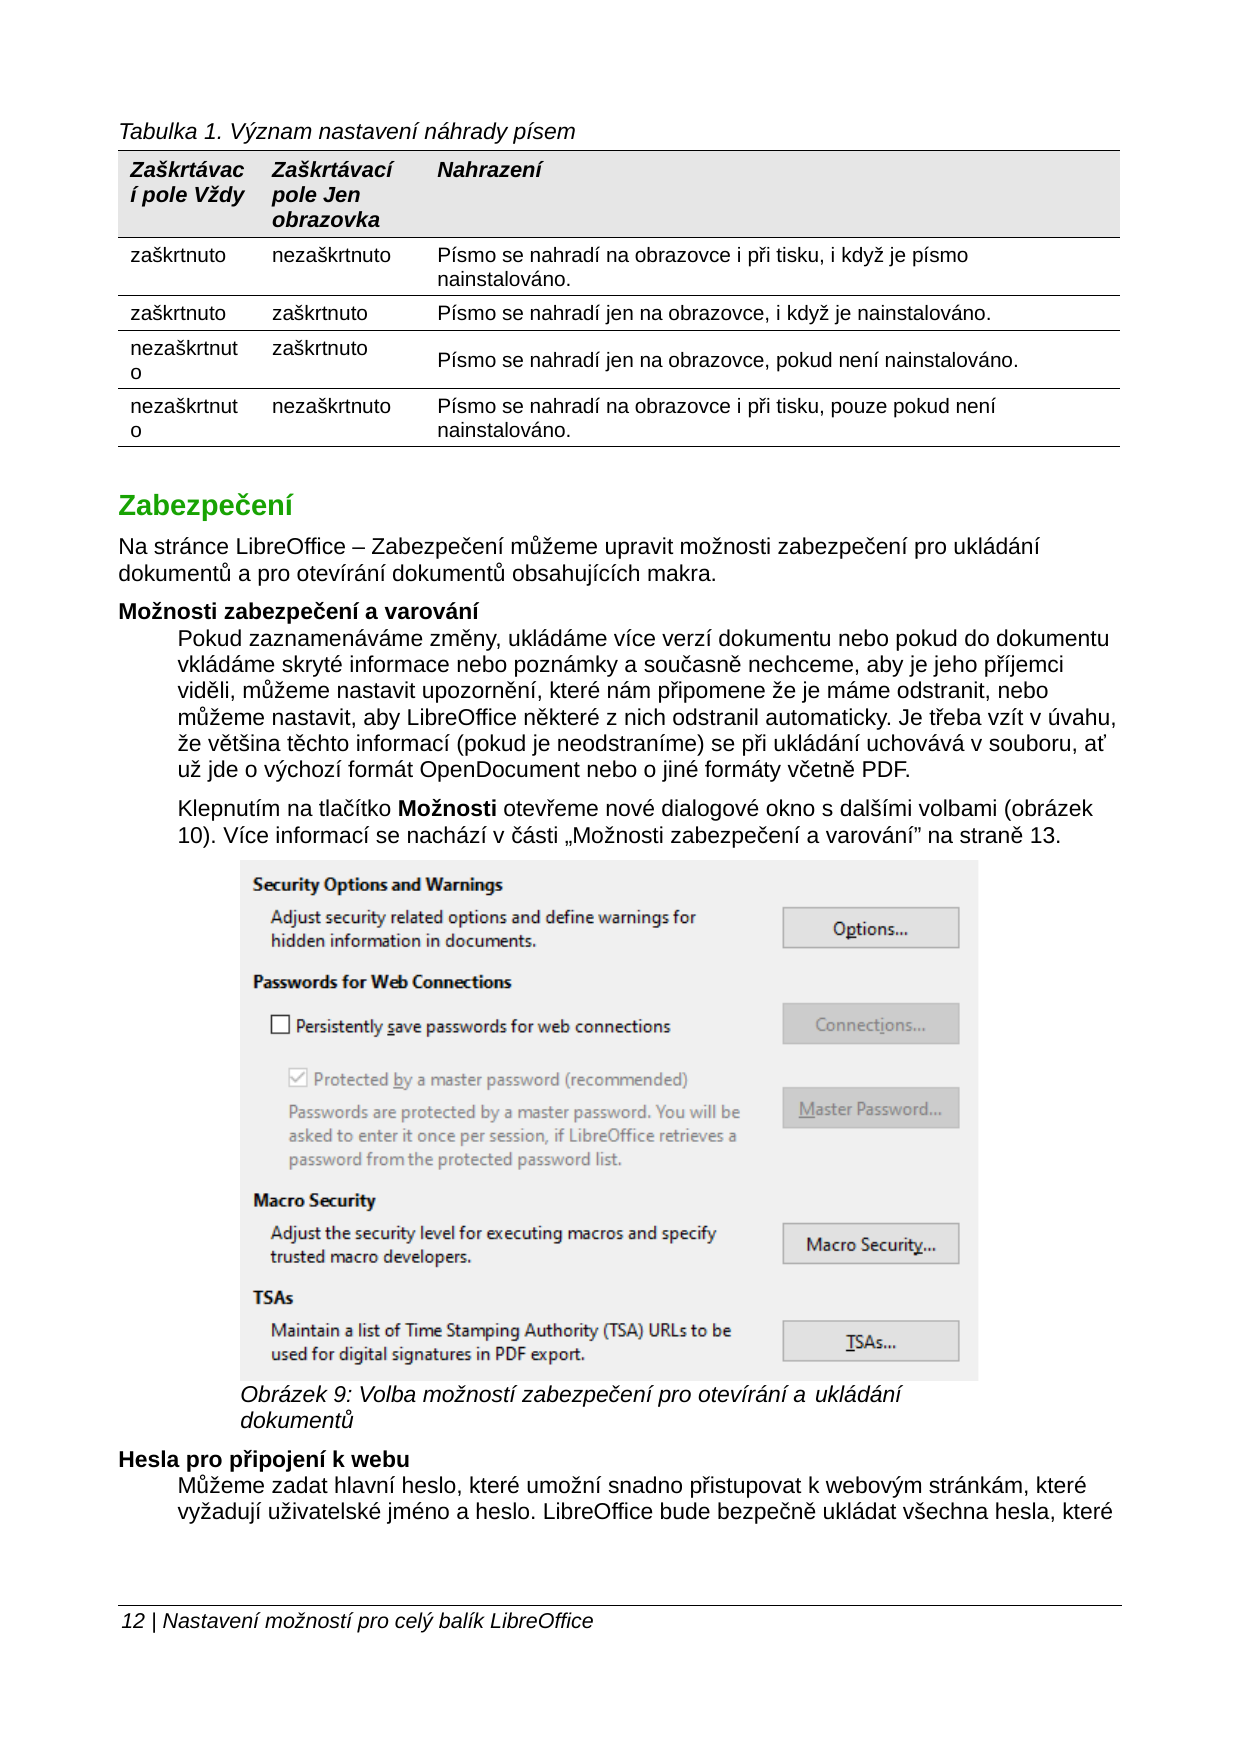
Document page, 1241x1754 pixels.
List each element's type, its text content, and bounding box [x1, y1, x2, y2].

text Tabulka 1. Význam nastavení náhrady písem [118, 118, 1122, 144]
table_cell nezaškrtnuto [260, 389, 425, 446]
table_header Zaškrtávací pole Vždy [118, 151, 260, 237]
table_cell zaškrtnuto [118, 296, 260, 329]
table_header Nahrazení [425, 151, 1120, 237]
text Pokud zaznamenáváme změny, ukládáme více verzí dokumentu nebo pokud do dokumentu vkládáme skryté informace nebo poznámky a současně nechceme, aby je jeho příjemci viděli, můžeme nastavit upozornění, které nám připomene že je máme odstranit, nebo můžeme nastavit, aby LibreOffice některé z nich odstranil automaticky. Je třeba vzít v úvahu, že většina těchto informací (pokud je neodstraníme) se při ukládání uchovává v souboru, ať už jde o výchozí formát OpenDocument nebo o jiné formáty včetně PDF. [177, 625, 1122, 783]
text Hesla pro připojení k webu [118, 1446, 1122, 1472]
picture [240, 860, 979, 1381]
text Klepnutím na tlačítko Možnosti otevřeme nové dialogové okno s dalšími volbami (obrázek 10). Více informací se nachází v části „Možnosti zabezpečení a varování” na straně 13. [177, 795, 1122, 848]
table_cell nezaškrtnuto [260, 238, 425, 295]
table_cell nezaškrtnuto [118, 331, 260, 388]
table_cell Písmo se nahradí jen na obrazovce, pokud není nainstalováno. [425, 331, 1120, 388]
table_header Zaškrtávací pole Jen obrazovka [260, 151, 425, 237]
subtitle Zabezpečení [118, 488, 1122, 521]
table_cell Písmo se nahradí na obrazovce i při tisku, pouze pokud není nainstalováno. [425, 389, 1120, 446]
text Můžeme zadat hlavní heslo, které umožní snadno přistupovat k webovým stránkám, které vyžadují uživatelské jméno a heslo. LibreOffice bude bezpečně ukládat všechna hesla, které [177, 1472, 1122, 1524]
text Obrázek 9: Volba možností zabezpečení pro otevírání a ukládání dokumentů [240, 861, 1000, 1433]
table_cell nezaškrtnuto [118, 389, 260, 446]
table_cell zaškrtnuto [260, 296, 425, 329]
text Na stránce LibreOffice – Zabezpečení můžeme upravit možnosti zabezpečení pro ukládání dokumentů a pro otevírání dokumentů obsahujících makra. [118, 533, 1122, 586]
table_cell Písmo se nahradí na obrazovce i při tisku, i když je písmo nainstalováno. [425, 238, 1120, 295]
text Možnosti zabezpečení a varování [118, 598, 1122, 625]
table_cell Písmo se nahradí jen na obrazovce, i když je nainstalováno. [425, 296, 1120, 329]
table_cell zaškrtnuto [260, 331, 425, 388]
table_cell zaškrtnuto [118, 238, 260, 295]
